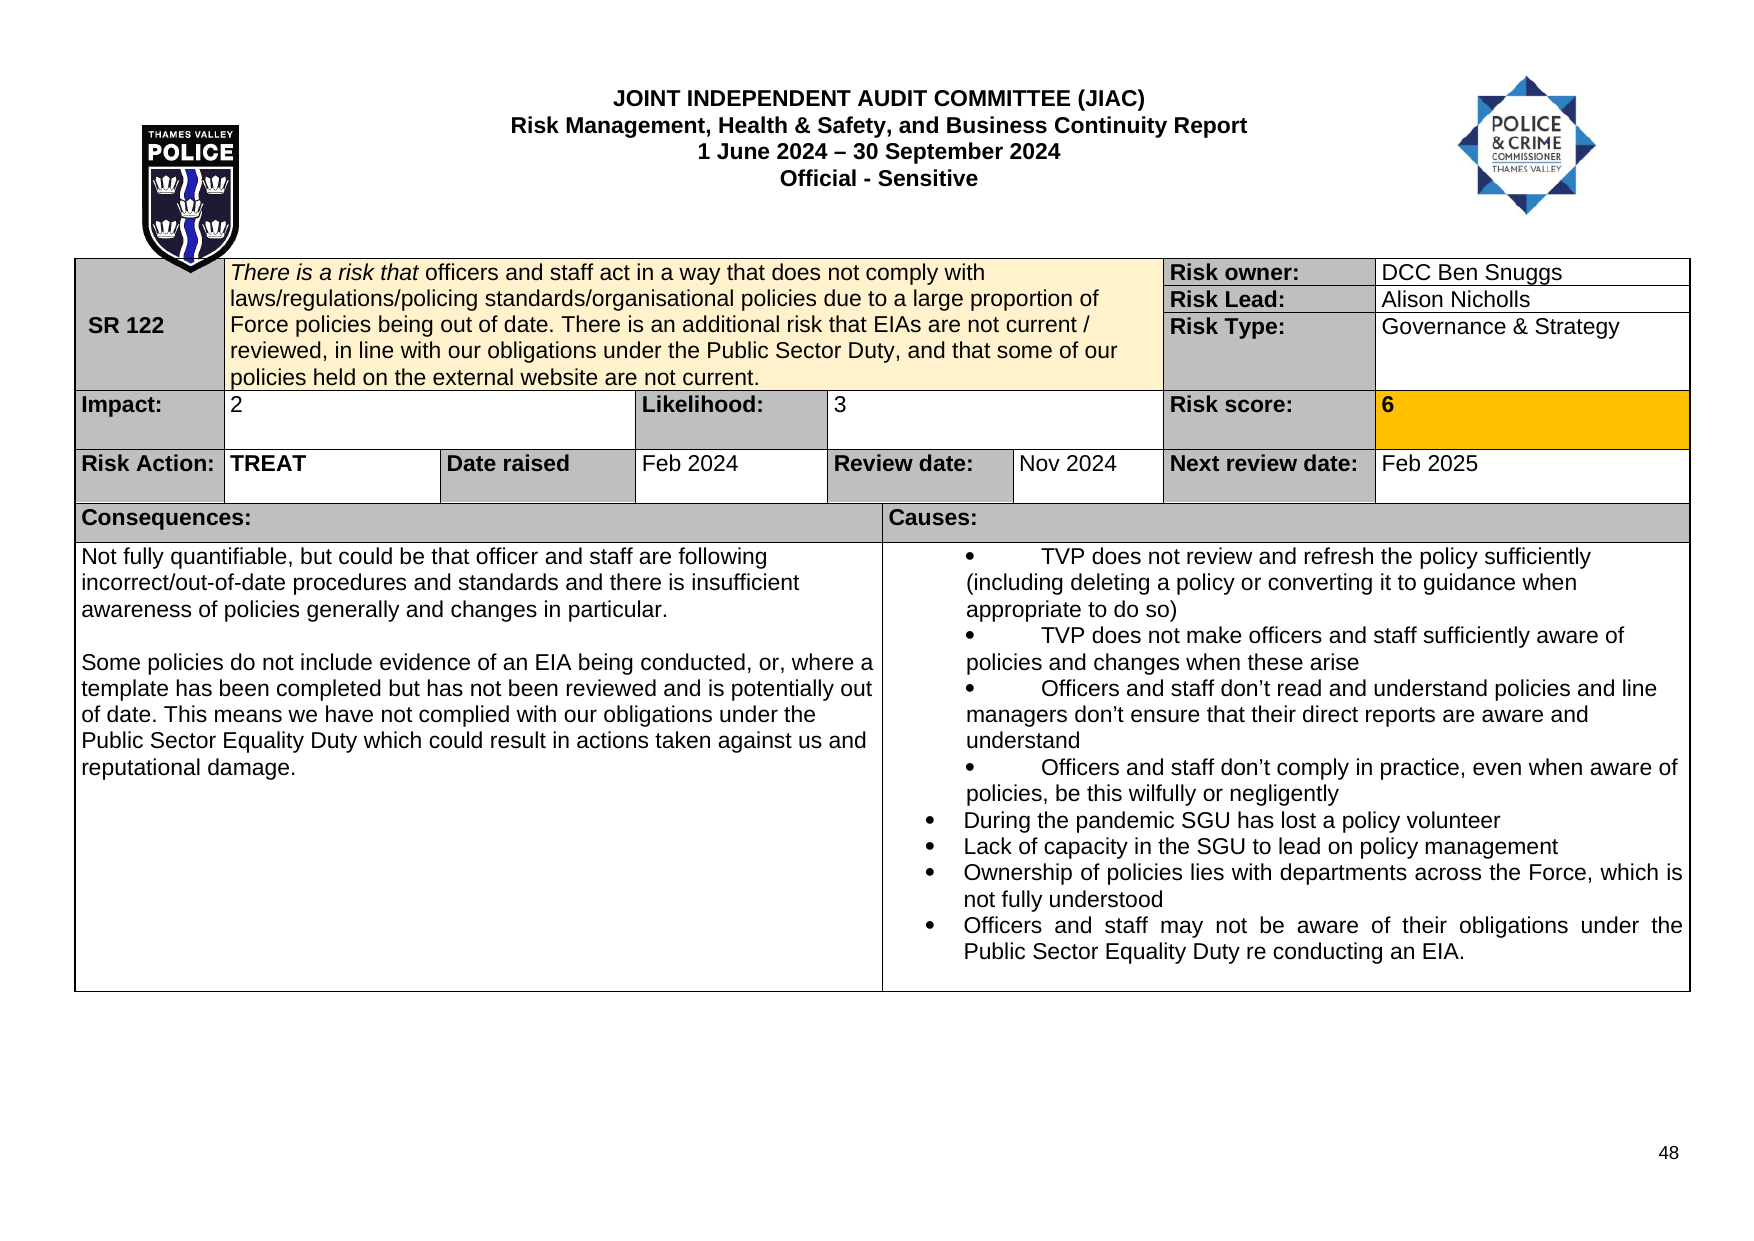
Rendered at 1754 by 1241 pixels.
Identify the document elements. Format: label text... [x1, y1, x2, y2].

table_header Risk owner: [1164, 259, 1375, 285]
table_cell Nov 2024 [1014, 450, 1163, 502]
table_cell Causes: [883, 504, 1689, 542]
table_cell 3 [828, 391, 1163, 449]
table_cell TVP does not review and refresh the policy sufficiently (including deleting a policy or converting it to guidance when appropriate to do so) TVP does not make officers and staff sufficiently aware of policies and changes when these arise Officers and staff don’t read and understand policies and line managers don’t ensure that their direct reports are aware and understand Officers and staff don’t comply in practice, even when aware of policies, be this wilfully or negligently During the pandemic SGU has lost a policy volunteer Lack of capacity in the SGU to lead on policy management Ownership of policies lies with departments across the Force, which is not fully understood Officers and staff may not be aware of their obligations under the Public Sector Equality Duty re conducting an EIA. [883, 543, 1689, 991]
table_header DCC Ben Snuggs [1376, 259, 1689, 285]
table_cell 6 [1376, 391, 1689, 449]
table_cell Review date: [828, 450, 1013, 502]
table_cell Risk Action: [76, 450, 224, 502]
table_header There is a risk that officers and staff act in a way that does not comply with laws/regulations/policing standards/organisational policies due to a large proportion of Force policies being out of date. There is an additional risk that EIAs are not current / reviewed, in line with our obligations under the Public Sector Duty, and that some of our policies held on the external website are not current. [225, 259, 1163, 390]
table_cell Likelihood: [636, 391, 827, 449]
table_cell Impact: [76, 391, 224, 449]
table_cell Risk Lead: [1164, 286, 1375, 312]
table_cell 2 [225, 391, 635, 449]
table_cell Risk Type: [1164, 313, 1375, 390]
table_cell Governance & Strategy [1376, 313, 1689, 390]
table_cell Not fully quantifiable, but could be that officer and staff are following incorrect/out-of-date procedures and standards and there is insufficient awareness of policies generally and changes in particular. Some policies do not include evidence of an EIA being conducted, or, where a template has been completed but has not been reviewed and is potentially out of date. This means we have not complied with our obligations under the Public Sector Equality Duty which could result in actions taken against us and reputational damage. [76, 543, 882, 991]
table_cell Feb 2024 [636, 450, 827, 502]
table_cell TREAT [225, 450, 440, 502]
table_cell Risk score: [1164, 391, 1375, 449]
table_cell Alison Nicholls [1376, 286, 1689, 312]
table_header SR 122 [76, 259, 224, 390]
table_cell Consequences: [76, 504, 882, 542]
table_cell Feb 2025 [1376, 450, 1689, 502]
table_cell Next review date: [1164, 450, 1375, 502]
table_cell Date raised [441, 450, 635, 502]
